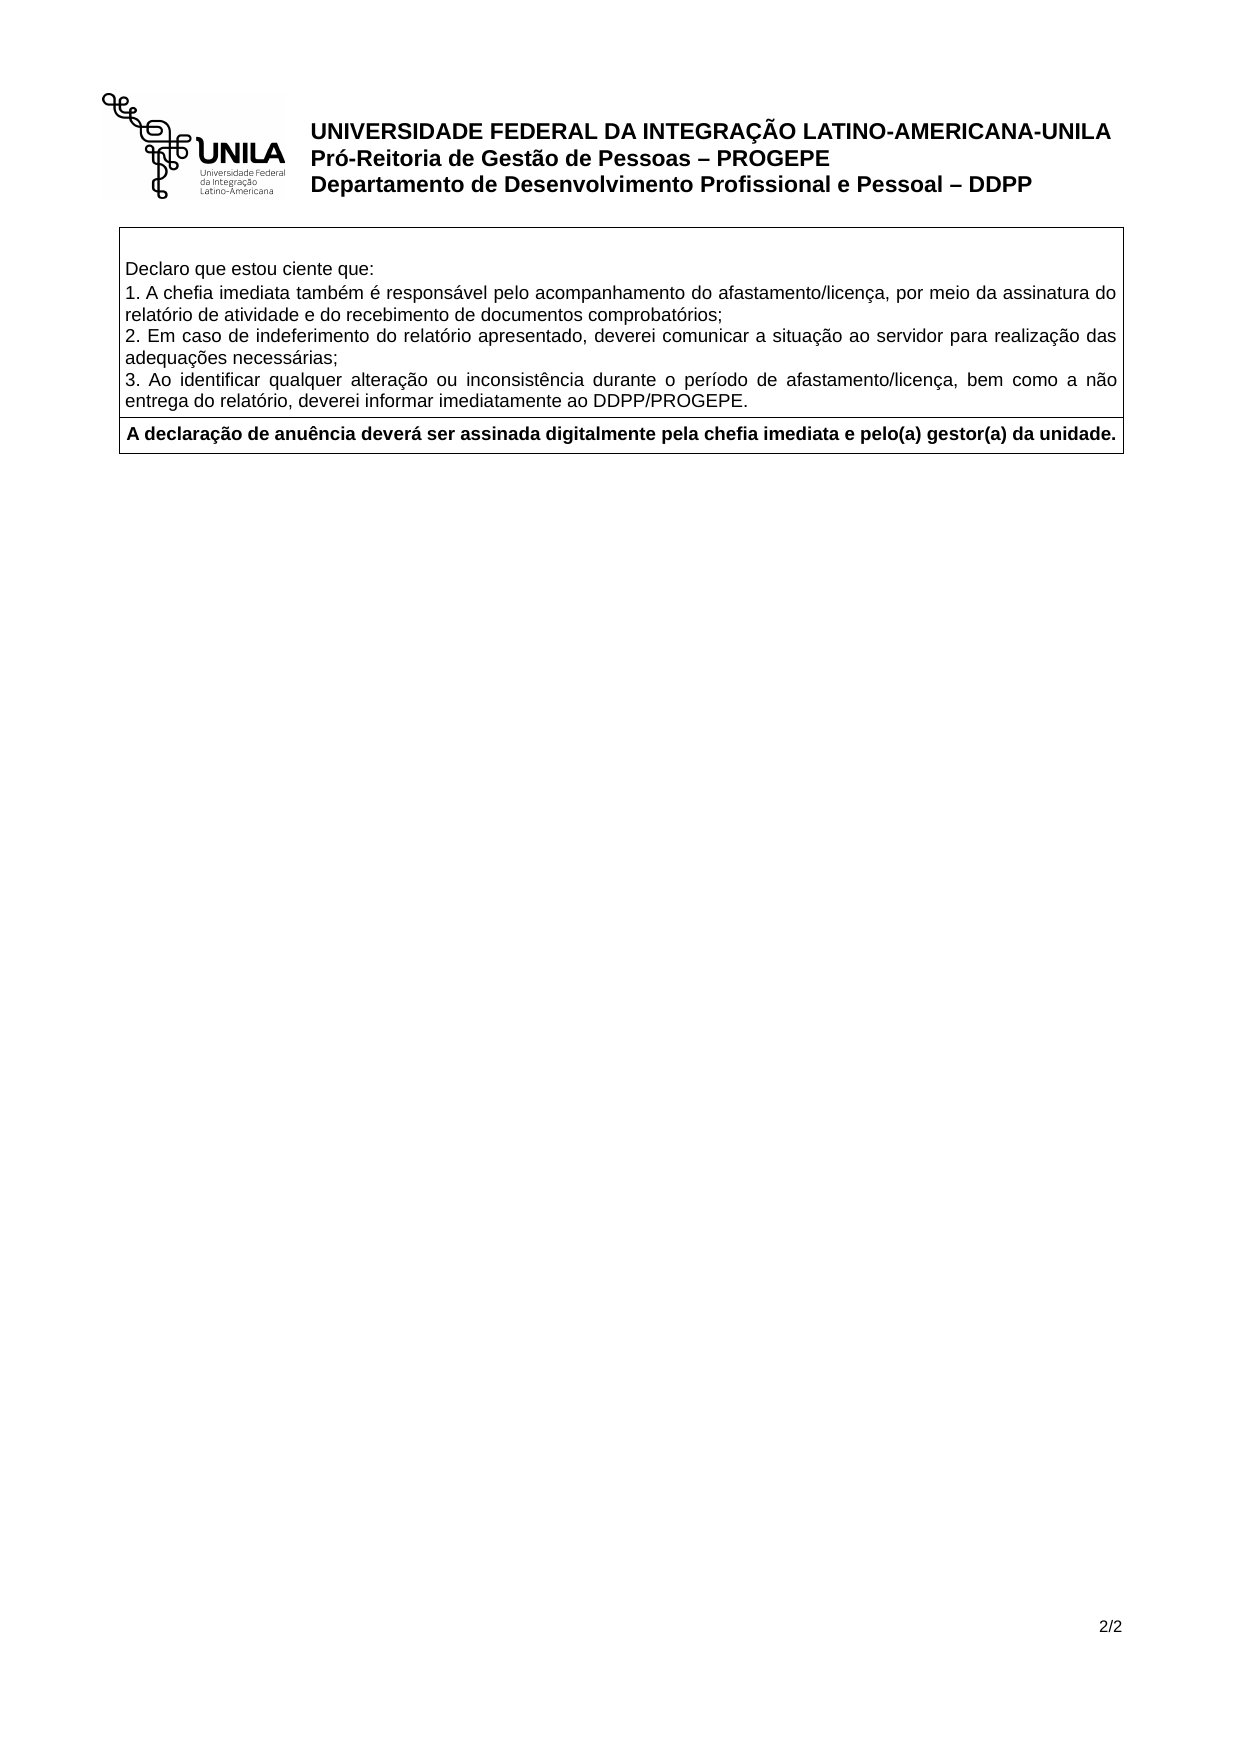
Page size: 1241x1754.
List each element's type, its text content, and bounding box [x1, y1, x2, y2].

table_cell Declaro que estou ciente que: 1. A chefia imediata também é responsável pelo acompanhamento do afastamento/licença, por meio da assinatura do relatório de atividade e do recebimento de documentos comprobatórios; 2. Em caso de indeferimento do relatório apresentado, deverei comunicar a situação ao servidor para realização das adequações necessárias; 3. Ao identificar qualquer alteração ou inconsistência durante o período de afastamento/licença, bem como a não entrega do relatório, deverei informar imediatamente ao DDPP/PROGEPE. [120, 228, 1123, 417]
picture [102, 93, 285, 199]
table_cell A declaração de anuência deverá ser assinada digitalmente pela chefia imediata e pelo(a) gestor(a) da unidade. [120, 418, 1123, 452]
